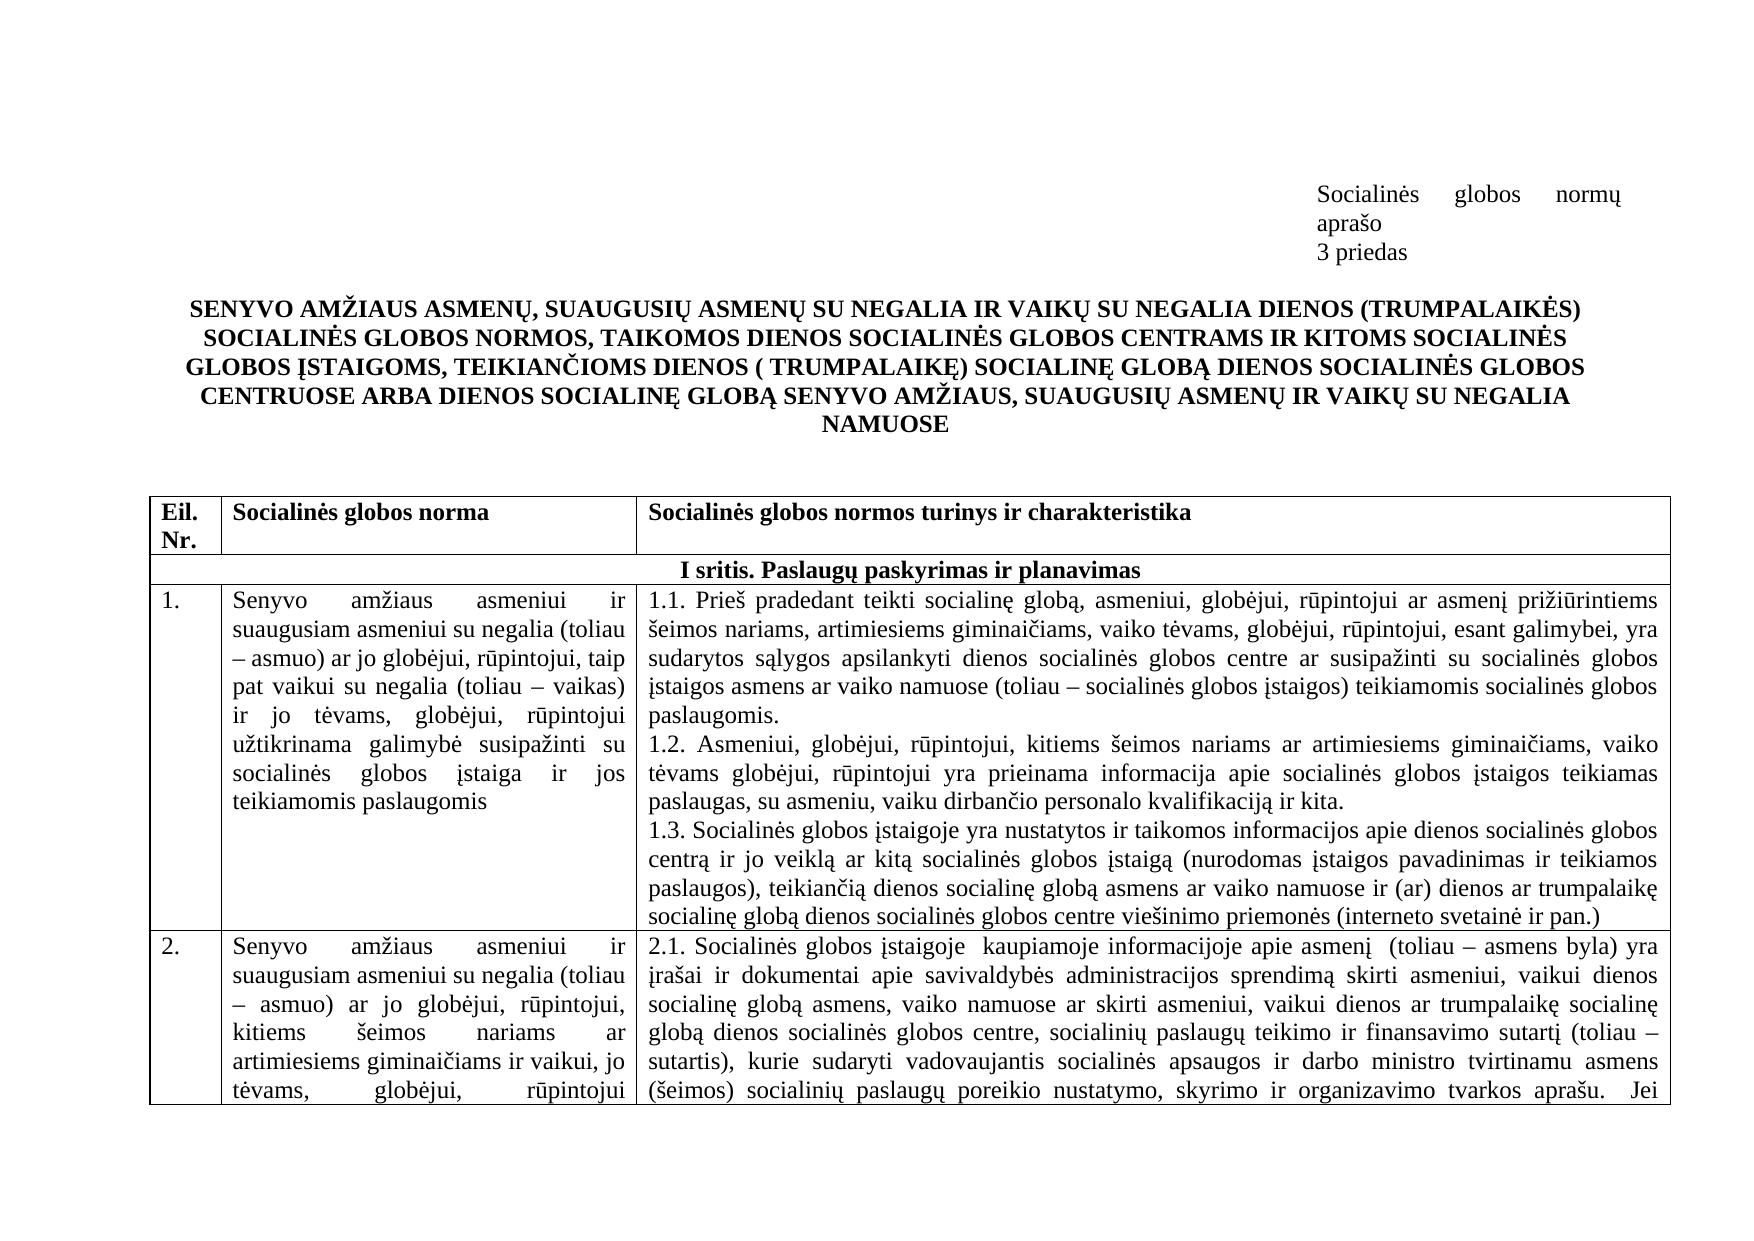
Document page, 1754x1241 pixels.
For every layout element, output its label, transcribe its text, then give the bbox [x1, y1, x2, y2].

table_header Socialinės globos norma [222, 497, 636, 554]
table_cell Senyvo amžiaus asmeniui ir suaugusiam asmeniui su negalia (toliau – asmuo) ar jo globėjui, rūpintojui, kitiems šeimos nariams ar artimiesiems giminaičiams ir vaikui, jo tėvams, globėjui, rūpintojui [222, 931, 636, 1104]
text Socialinės globos normų aprašo [1317, 179, 1621, 237]
table_header Socialinės globos normos turinys ir charakteristika [637, 497, 1670, 554]
table_cell 2. [151, 931, 221, 1104]
table_cell 2.1. Socialinės globos įstaigoje kaupiamoje informacijoje apie asmenį (toliau – asmens byla) yra įrašai ir dokumentai apie savivaldybės administracijos sprendimą skirti asmeniui, vaikui dienos socialinę globą asmens, vaiko namuose ar skirti asmeniui, vaikui dienos ar trumpalaikę socialinę globą dienos socialinės globos centre, socialinių paslaugų teikimo ir finansavimo sutartį (toliau – sutartis), kurie sudaryti vadovaujantis socialinės apsaugos ir darbo ministro tvirtinamu asmens (šeimos) socialinių paslaugų poreikio nustatymo, skyrimo ir organizavimo tvarkos aprašu. Jei [637, 931, 1670, 1104]
text 3 priedas [1317, 237, 1621, 266]
table_cell I sritis. Paslaugų paskyrimas ir planavimas [151, 555, 1670, 584]
table_cell 1.1. Prieš pradedant teikti socialinę globą, asmeniui, globėjui, rūpintojui ar asmenį prižiūrintiems šeimos nariams, artimiesiems giminaičiams, vaiko tėvams, globėjui, rūpintojui, esant galimybei, yra sudarytos sąlygos apsilankyti dienos socialinės globos centre ar susipažinti su socialinės globos įstaigos asmens ar vaiko namuose (toliau – socialinės globos įstaigos) teikiamomis socialinės globos paslaugomis. 1.2. Asmeniui, globėjui, rūpintojui, kitiems šeimos nariams ar artimiesiems giminaičiams, vaiko tėvams globėjui, rūpintojui yra prieinama informacija apie socialinės globos įstaigos teikiamas paslaugas, su asmeniu, vaiku dirbančio personalo kvalifikaciją ir kita. 1.3. Socialinės globos įstaigoje yra nustatytos ir taikomos informacijos apie dienos socialinės globos centrą ir jo veiklą ar kitą socialinės globos įstaigą (nurodomas įstaigos pavadinimas ir teikiamos paslaugos), teikiančią dienos socialinę globą asmens ar vaiko namuose ir (ar) dienos ar trumpalaikę socialinę globą dienos socialinės globos centre viešinimo priemonės (interneto svetainė ir pan.) [637, 585, 1670, 930]
text SENYVO AMŽIAUS ASMENŲ, SUAUGUSIŲ ASMENŲ SU NEGALIA IR VAIKŲ SU NEGALIA DIENOS (TRUMPALAIKĖS) SOCIALINĖS GLOBOS NORMOS, TAIKOMOS DIENOS SOCIALINĖS GLOBOS CENTRAMS IR KITOMS SOCIALINĖS GLOBOS ĮSTAIGOMS, TEIKIANČIOMS DIENOS ( TRUMPALAIKĘ) SOCIALINĘ GLOBĄ DIENOS SOCIALINĖS GLOBOS CENTRUOSE ARBA DIENOS SOCIALINĘ GLOBĄ SENYVO AMŽIAUS, SUAUGUSIŲ ASMENŲ IR VAIKŲ SU NEGALIA NAMUOSE [150, 294, 1621, 438]
table_cell 1. [151, 585, 221, 930]
table_cell Senyvo amžiaus asmeniui ir suaugusiam asmeniui su negalia (toliau – asmuo) ar jo globėjui, rūpintojui, taip pat vaikui su negalia (toliau – vaikas) ir jo tėvams, globėjui, rūpintojui užtikrinama galimybė susipažinti su socialinės globos įstaiga ir jos teikiamomis paslaugomis [222, 585, 636, 930]
table_header Eil. Nr. [151, 497, 221, 554]
